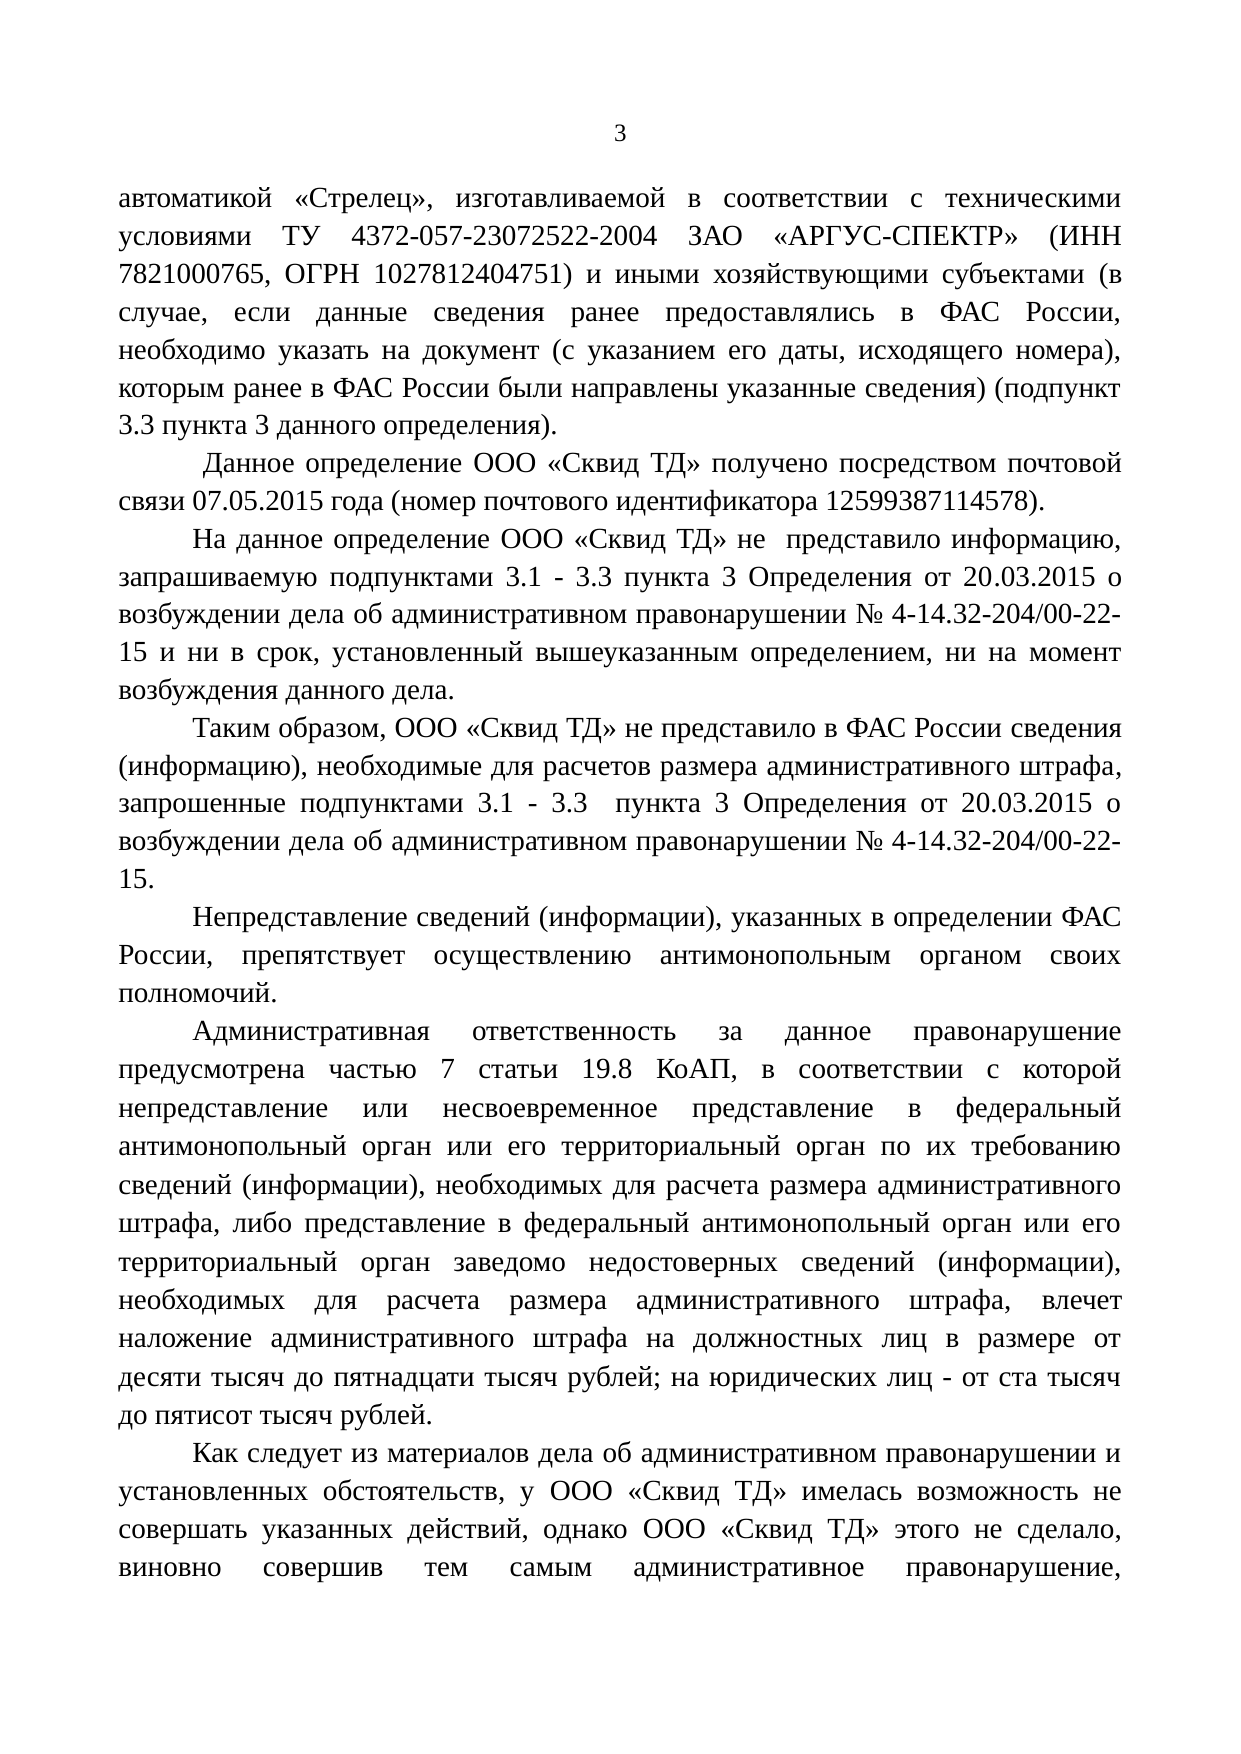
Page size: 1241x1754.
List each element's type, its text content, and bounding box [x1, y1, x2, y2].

text Данное определение ООО «Сквид ТД» получено посредством почтовой связи 07.05.2015 года (номер почтового идентификатора 12599387114578). [118, 441, 1122, 517]
text На данное определение ООО «Сквид ТД» не представило информацию, запрашиваемую подпунктами 3.1 - 3.3 пункта 3 Определения от 20.03.2015 о возбуждении дела об административном правонарушении № 4-14.32-204/00-22-15 и ни в срок, установленный вышеуказанным определением, ни на момент возбуждения данного дела. [118, 517, 1122, 706]
text Таким образом, ООО «Сквид ТД» не представило в ФАС России сведения (информацию), необходимые для расчетов размера административного штрафа, запрошенные подпунктами 3.1 - 3.3 пункта 3 Определения от 20.03.2015 о возбуждении дела об административном правонарушении № 4-14.32-204/00-22-15. [118, 706, 1122, 895]
text Административная ответственность за данное правонарушение предусмотрена частью 7 статьи 19.8 КоАП, в соответствии с которой непредставление или несвоевременное представление в федеральный антимонопольный орган или его территориальный орган по их требованию сведений (информации), необходимых для расчета размера административного штрафа, либо представление в федеральный антимонопольный орган или его территориальный орган заведомо недостоверных сведений (информации), необходимых для расчета размера административного штрафа, влечет наложение административного штрафа на должностных лиц в размере от десяти тысяч до пятнадцати тысяч рублей; на юридических лиц - от ста тысяч до пятисот тысяч рублей. [118, 1008, 1122, 1431]
list автоматикой «Стрелец», изготавливаемой в соответствии с техническими условиями ТУ 4372-057-23072522-2004 ЗАО «АРГУС-СПЕКТР» (ИНН 7821000765, ОГРН 1027812404751) и иными хозяйствующими субъектами (в случае, если данные сведения ранее предоставлялись в ФАС России, необходимо указать на документ (с указанием его даты, исходящего номера), которым ранее в ФАС России были направлены указанные сведения) (подпункт 3.3 пункта 3 данного определения). [118, 176, 1122, 441]
text Непредставление сведений (информации), указанных в определении ФАС России, препятствует осуществлению антимонопольным органом своих полномочий. [118, 895, 1122, 1008]
text Как следует из материалов дела об административном правонарушении и установленных обстоятельств, у ООО «Сквид ТД» имелась возможность не совершать указанных действий, однако ООО «Сквид ТД» этого не сделало, виновно совершив тем самым административное правонарушение, [118, 1431, 1122, 1582]
